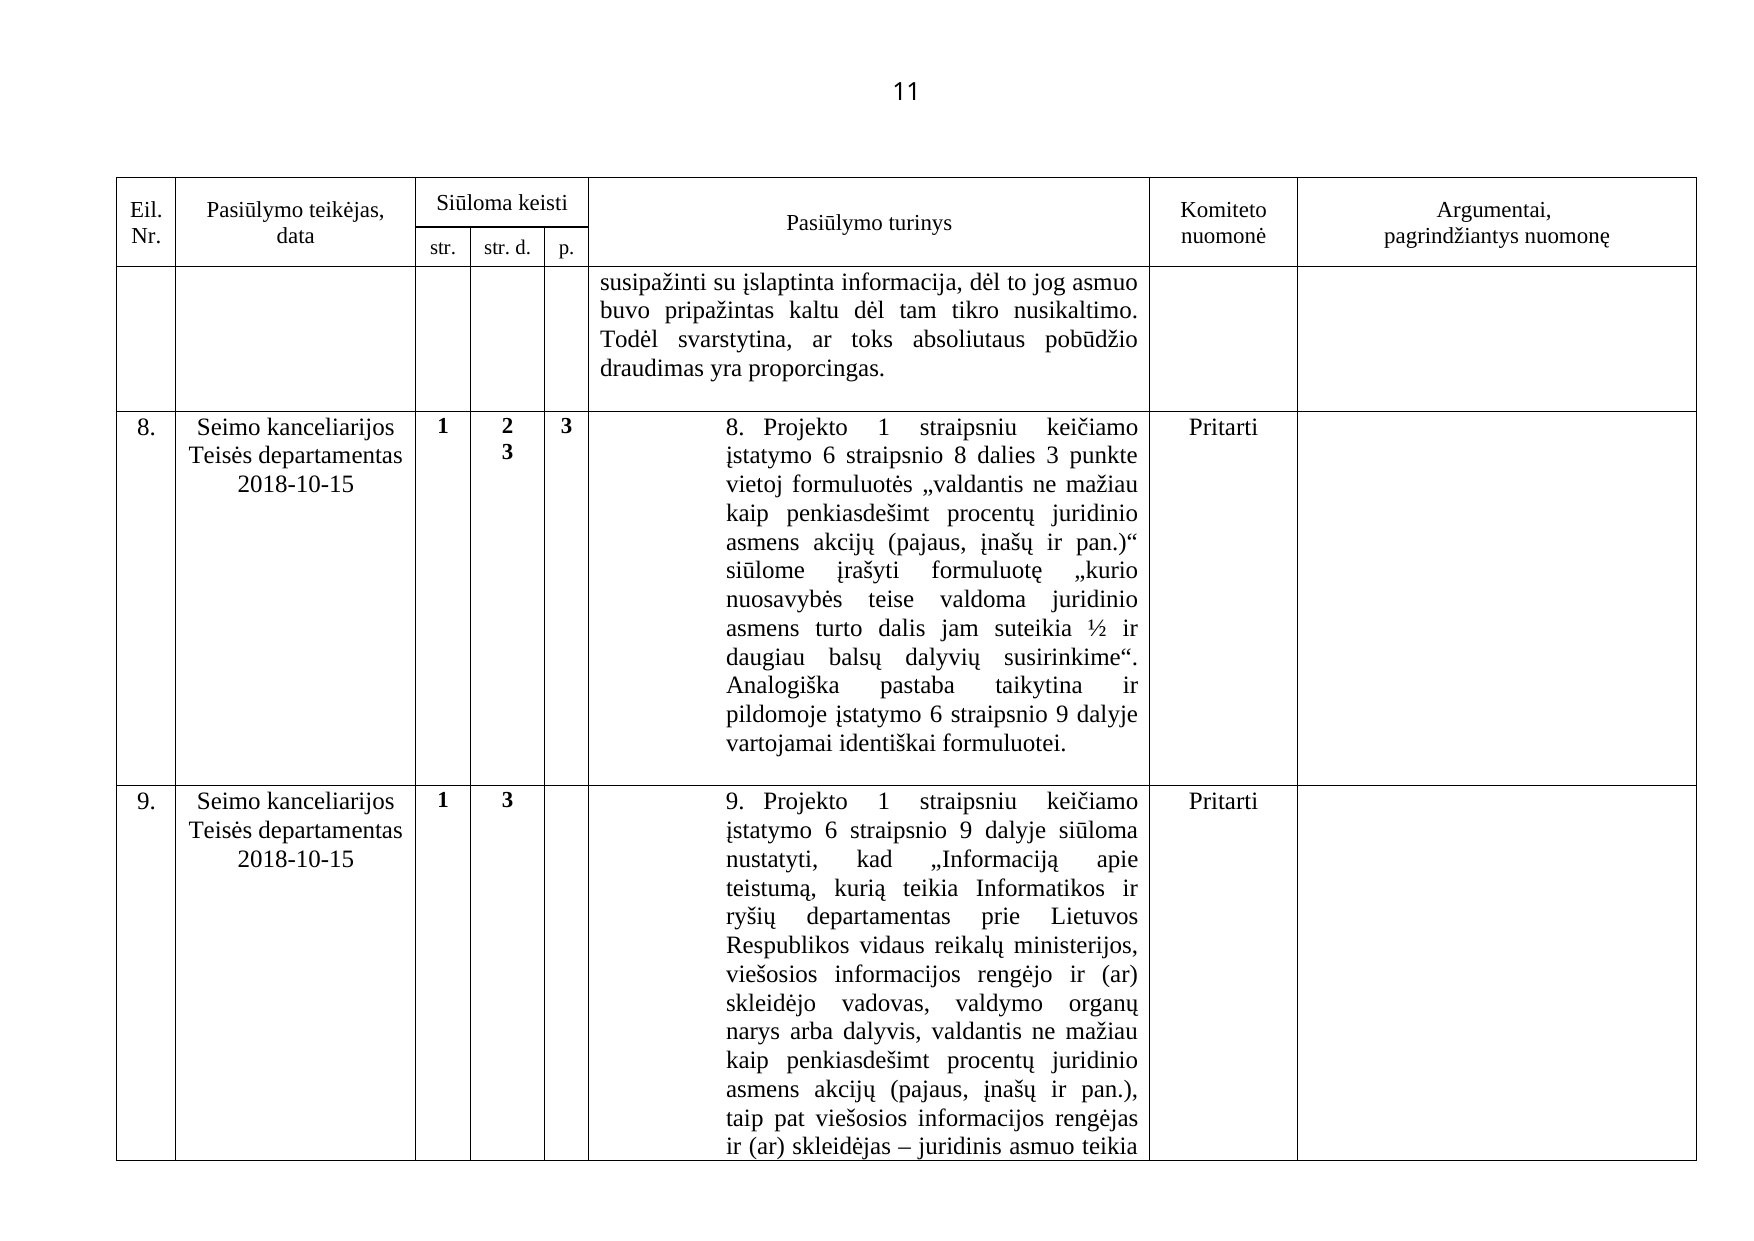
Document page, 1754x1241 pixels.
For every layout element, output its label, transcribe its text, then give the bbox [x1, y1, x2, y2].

table_cell Pritarti [1150, 786, 1297, 1160]
table_cell 8. [117, 412, 175, 785]
table_cell susipažinti su įslaptinta informacija, dėl to jog asmuo buvo pripažintas kaltu dėl tam tikro nusikaltimo. Todėl svarstytina, ar toks absoliutaus pobūdžio draudimas yra proporcingas. [589, 267, 1149, 411]
table_header Komiteto nuomonė [1150, 178, 1297, 266]
table_cell 3 [545, 412, 588, 785]
table_cell [416, 267, 470, 411]
table_cell Projekto 1 straipsniu keičiamo įstatymo 6 straipsnio 9 dalyje siūloma nustatyti, kad „Informaciją apie teistumą, kurią teikia Informatikos ir ryšių departamentas prie Lietuvos Respublikos vidaus reikalų ministerijos, viešosios informacijos rengėjo ir (ar) skleidėjo vadovas, valdymo organų narys arba dalyvis, valdantis ne mažiau kaip penkiasdešimt procentų juridinio asmens akcijų (pajaus, įnašų ir pan.), taip pat viešosios informacijos rengėjas ir (ar) skleidėjas – juridinis asmuo teikia [589, 786, 1149, 1160]
table_cell [545, 267, 588, 411]
table_header Pasiūlymo teikėjas, data [176, 178, 415, 266]
table_cell 9. [117, 786, 175, 1160]
table_cell p. [545, 228, 588, 266]
table_header Eil. Nr. [117, 178, 175, 266]
table_header Argumentai, pagrindžiantys nuomonę [1298, 178, 1696, 266]
table_cell [1150, 267, 1297, 411]
table_cell [545, 786, 588, 1160]
table_cell Seimo kanceliarijos Teisės departamentas 2018-10-15 [176, 412, 415, 785]
table_cell [471, 267, 544, 411]
table_cell [176, 267, 415, 411]
table_cell Projekto 1 straipsniu keičiamo įstatymo 6 straipsnio 8 dalies 3 punkte vietoj formuluotės „valdantis ne mažiau kaip penkiasdešimt procentų juridinio asmens akcijų (pajaus, įnašų ir pan.)“ siūlome įrašyti formuluotę „kurio nuosavybės teise valdoma juridinio asmens turto dalis jam suteikia ½ ir daugiau balsų dalyvių susirinkime“. Analogiška pastaba taikytina ir pildomoje įstatymo 6 straipsnio 9 dalyje vartojamai identiškai formuluotei. [589, 412, 1149, 785]
table_cell [1298, 412, 1696, 785]
table_cell [117, 267, 175, 411]
table_header Pasiūlymo turinys [589, 178, 1149, 266]
table_cell str. d. [471, 228, 544, 266]
table_cell 2 3 [471, 412, 544, 785]
table_cell str. [416, 228, 470, 266]
table_cell Seimo kanceliarijos Teisės departamentas 2018-10-15 [176, 786, 415, 1160]
table_cell 3 [471, 786, 544, 1160]
table_cell 1 [416, 412, 470, 785]
table_cell [1298, 786, 1696, 1160]
table_header Siūloma keisti [416, 178, 588, 226]
table_cell 1 [416, 786, 470, 1160]
table_cell Pritarti [1150, 412, 1297, 785]
table_cell [1298, 267, 1696, 411]
